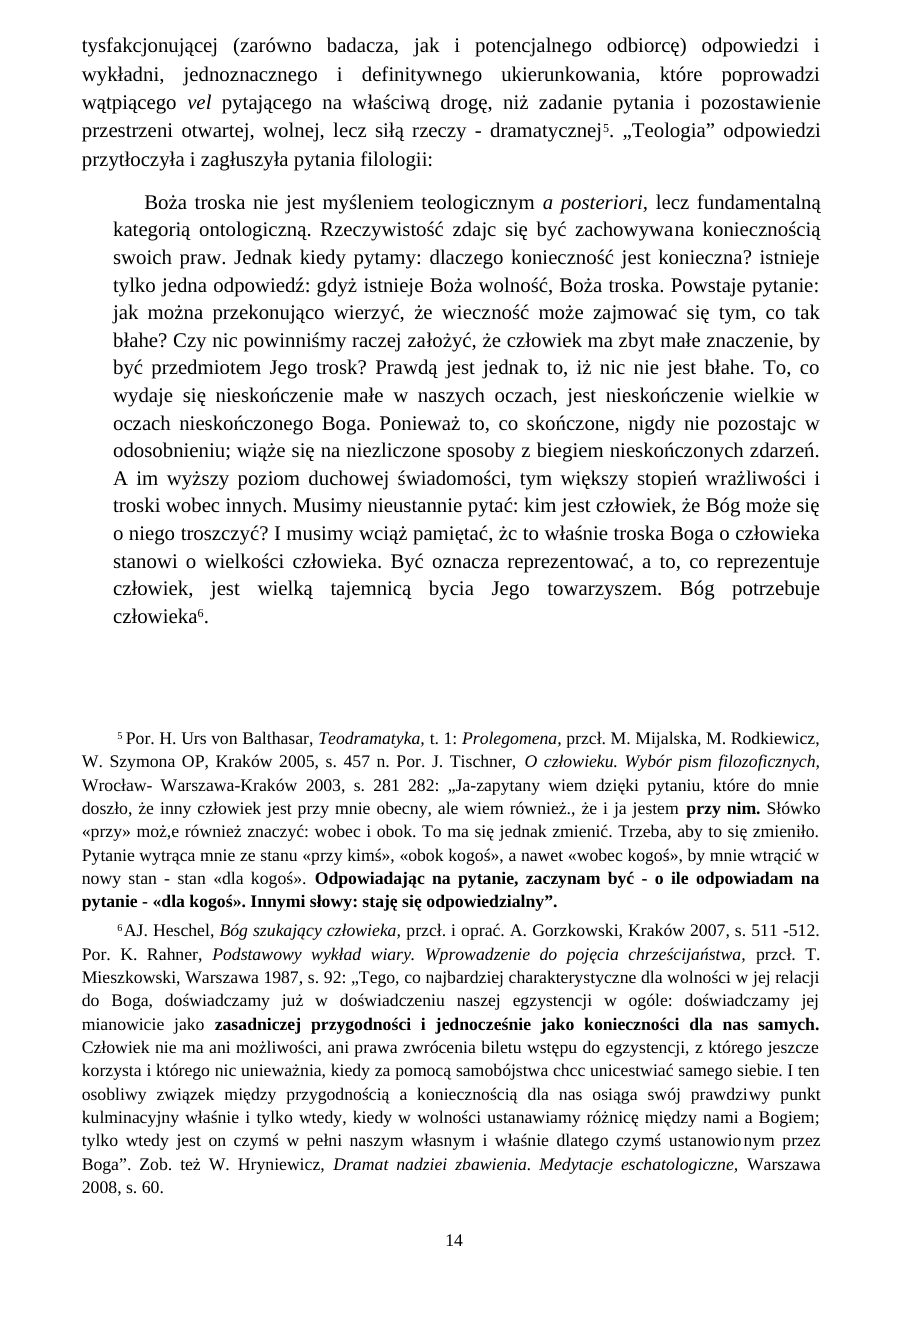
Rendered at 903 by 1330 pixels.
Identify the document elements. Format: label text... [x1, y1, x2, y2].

text 6 AJ. Heschel, Bóg szukający człowieka, przcł. i oprać. A. Gorzkowski, Kraków 2007, s. 511 -512. Por. K. Rahner, Podstawowy wykład wiary. Wprowadzenie do pojęcia chrześcijaństwa, przcł. T. Mieszkowski, Warszawa 1987, s. 92: „Tego, co najbardziej charakterystyczne dla wolności w jej relacji do Boga, doświadczamy już w doświadczeniu naszej egzystencji w ogóle: doświadczamy jej mianowicie jako zasadniczej przygodności i jednocześnie jako konieczności dla nas samych. Człowiek nie ma ani możliwości, ani prawa zwrócenia biletu wstępu do egzystencji, z którego jeszcze korzysta i którego nic unieważnia, kiedy za pomocą samobójstwa chcc unicestwiać samego siebie. I ten osobliwy związek między przygodnością a koniecznością dla nas osiąga swój prawdzi­wy punkt kulminacyjny właśnie i tylko wtedy, kiedy w wolności ustanawiamy różnicę między nami a Bogiem; tylko wtedy jest on czymś w pełni naszym własnym i właśnie dlatego czymś ustanowio­nym przez Boga”. Zob. też W. Hryniewicz, Dramat nadziei zbawienia. Medytacje eschatologiczne, Warszawa 2008, s. 60. [82, 920, 821, 1197]
text 5 Por. H. Urs von Balthasar, Teodramatyka, t. 1: Prolegomena, przcł. M. Mijalska, M. Rodkiewicz, W. Szymona OP, Kraków 2005, s. 457 n. Por. J. Tischner, O człowieku. Wybór pism filozoficznych, Wrocław- Warszawa-Kraków 2003, s. 281 282: „Ja-zapytany wiem dzięki pytaniu, które do mnie doszło, że inny człowiek jest przy mnie obecny, ale wiem również., że i ja jestem przy nim. Słówko «przy» moż,e również znaczyć: wobec i obok. To ma się jednak zmienić. Trzeba, aby to się zmieniło. Pytanie wytrąca mnie ze stanu «przy kimś», «obok kogoś», a nawet «wobec kogoś», by mnie wtrącić w nowy stan - stan «dla kogoś». Odpowiadając na pytanie, zaczynam być - o ile odpowiadam na pytanie - «dla kogoś». Innymi słowy: staję się odpowiedzialny”. [82, 728, 821, 912]
text tysfakcjonującej (zarówno badacza, jak i potencjalnego odbiorcę) odpowiedzi i wykładni, jednoznacznego i definitywnego ukierunkowania, które poprowadzi wątpiącego vel pytającego na właściwą drogę, niż zadanie pytania i pozostawie­nie przestrzeni otwartej, wolnej, lecz siłą rzeczy - dramatycznej5. „Teologia” od­powiedzi przytłoczyła i zagłuszyła pytania filologii: [82, 33, 821, 171]
text Boża troska nie jest myśleniem teologicznym a posteriori, lecz funda­mentalną kategorią ontologiczną. Rzeczywistość zdajc się być zachowywa­na koniecznością swoich praw. Jednak kiedy pytamy: dlaczego konieczność jest konieczna? istnieje tylko jedna odpowiedź: gdyż istnieje Boża wolność, Boża troska. Powstaje pytanie: jak można przekonująco wierzyć, że wiecz­ność może zajmować się tym, co tak błahe? Czy nic powinniśmy raczej za­łożyć, że człowiek ma zbyt małe znaczenie, by być przedmiotem Jego trosk? Prawdą jest jednak to, iż nic nie jest błahe. To, co wydaje się nieskończenie małe w naszych oczach, jest nieskończenie wielkie w oczach nieskończonego Boga. Ponieważ to, co skończone, nigdy nie pozostajc w odosobnieniu; wiąże się na niezliczone sposoby z biegiem nieskończonych zdarzeń. A im wyż­szy poziom duchowej świadomości, tym większy stopień wrażliwości i troski wobec innych. Musimy nieustannie pytać: kim jest człowiek, że Bóg może się o niego troszczyć? I musimy wciąż pamiętać, żc to właśnie troska Boga o człowieka stanowi o wielkości człowieka. Być oznacza reprezentować, a to, co reprezentuje człowiek, jest wielką tajemnicą bycia Jego towarzyszem. Bóg potrzebuje człowieka6. [113, 190, 821, 628]
text 14 [445, 1229, 467, 1250]
